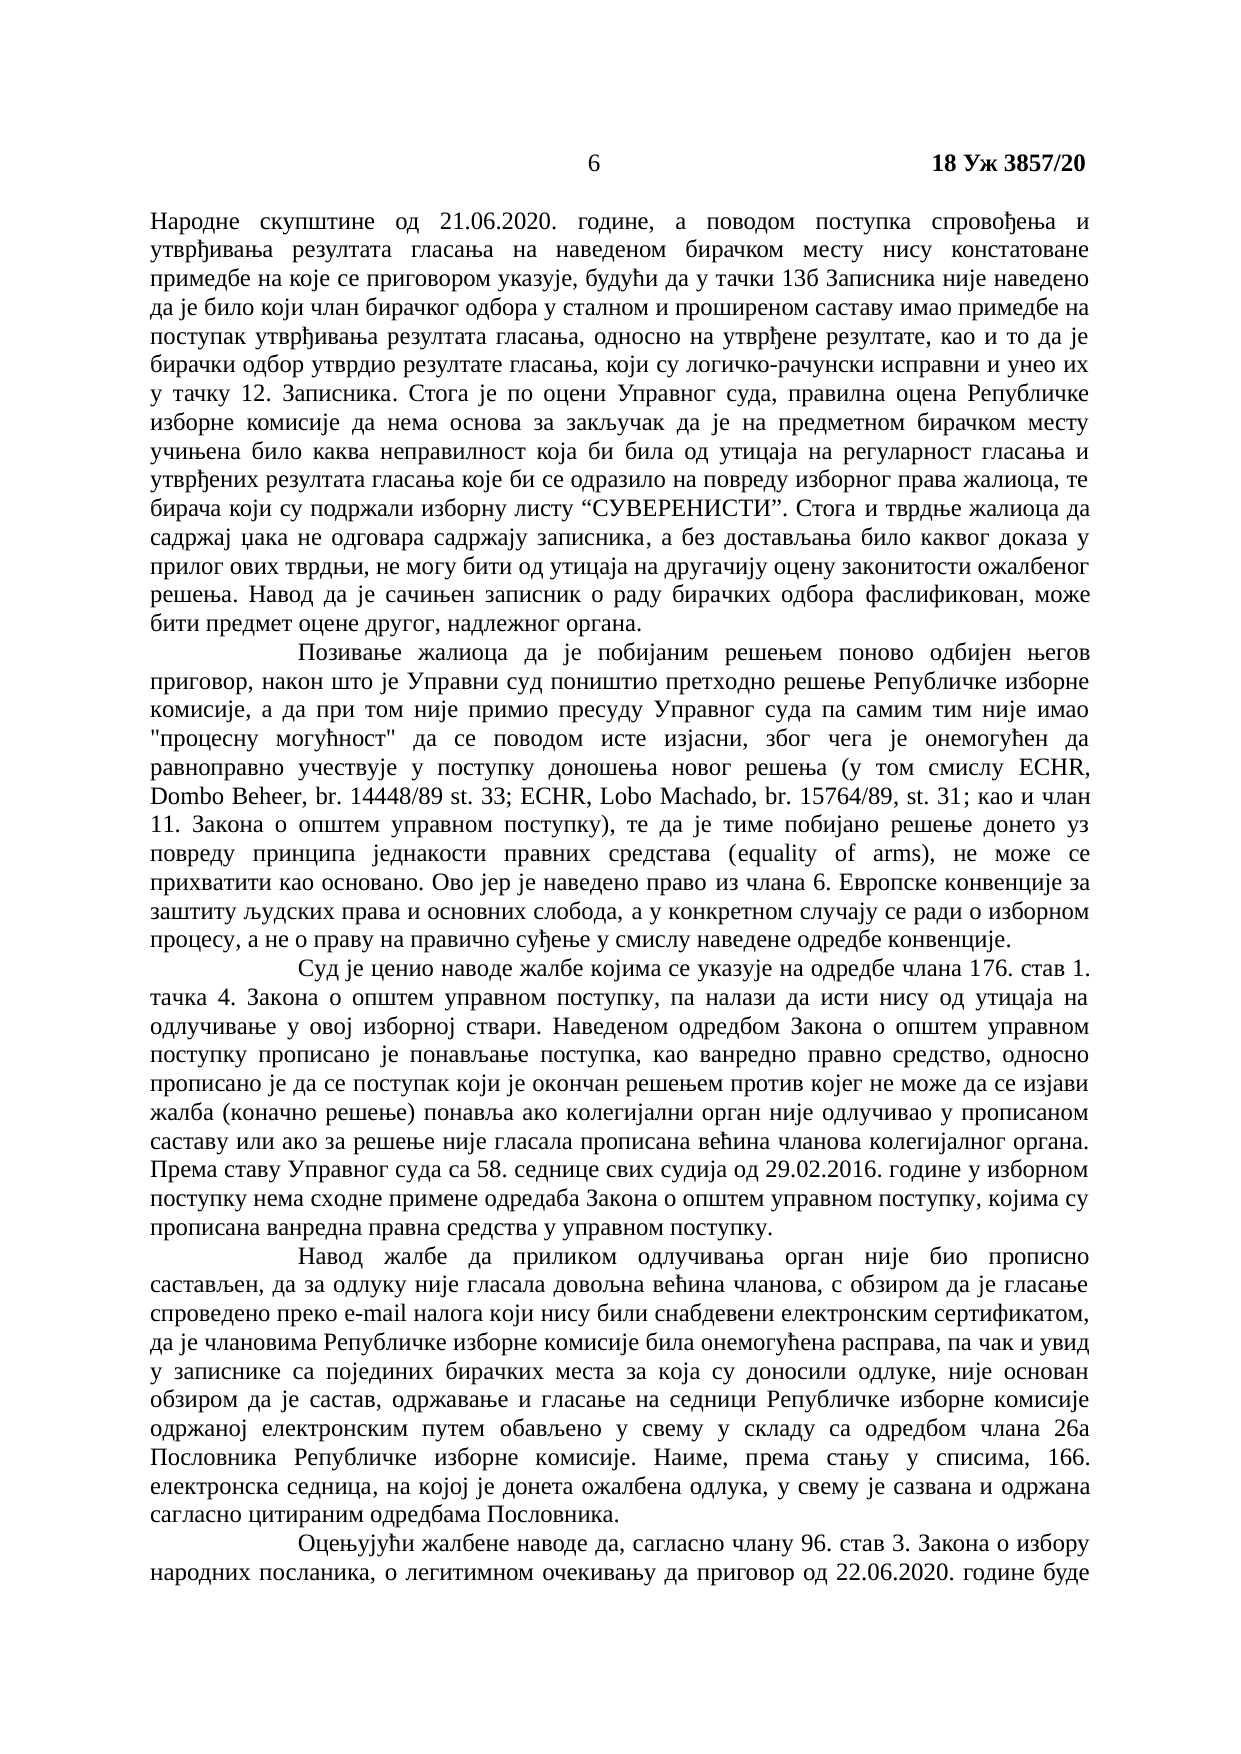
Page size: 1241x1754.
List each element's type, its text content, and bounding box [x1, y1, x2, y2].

text Позивање жалиоца да је побијаним решењем поново одбијен његов приговор, након што је Управни суд поништио претходно решење Републичке изборне комисије, а да при том није примио пресуду Управног суда па самим тим није имао "процесну могућност" да се поводом исте изјасни, због чега је онемогућен да равноправно учествује у поступку доношења новог решења (у том смислу ECHR, Dombo Beheer, br. 14448/89 st. 33; ECHR, Lobo Machado, br. 15764/89, st. 31; као и члан 11. Закона о општем управном поступку), те да је тиме побијано решење донето уз повреду принципа једнакости правних средстава (equality of arms), не може се прихватити као основано. Ово јер је наведено право из члана 6. Европске конвенције за заштиту људских права и основних слобода, а у конкретном случају се ради о изборном процесу, а не о праву на правично суђење у смислу наведене одредбе конвенције. [150, 637, 1091, 953]
text Суд је ценио наводе жалбе којима се указује на одредбе члана 176. став 1. тачка 4. Закона о општем управном поступку, па налази да исти нису од утицаја на одлучивање у овој изборној ствари. Наведеном одредбом Закона о општем управном поступку прописано је понављање поступка, као ванредно правно средство, односно прописано је да се поступак који је окончан решењем против којег не може да се изјави жалба (коначно решење) понавља ако колегијални орган није одлучивао у прописаном саставу или ако за решење није гласала прописана већина чланова колегијалног органа. Према ставу Управног суда са 58. седнице свих судија од 29.02.2016. године у изборном поступку нема сходне примене одредаба Закона о општем управном поступку, којима су прописана ванредна правна средства у управном поступку. [150, 953, 1091, 1241]
text Оцењујући жалбене наводе да, сагласно члану 96. став 3. Закона о избору народних посланика, о легитимном очекивању да приговор од 22.06.2020. године буде [150, 1528, 1091, 1586]
text Народне скупштине од 21.06.2020. године, а поводом поступка спровођења и утврђивања резултата гласања на наведеном бирачком месту нису констатоване примедбе на које се приговором указује, будући да у тачки 13б Записника није наведено да је било који члан бирачког одбора у сталном и проширеном саставу имао примедбе на поступак утврђивања резултата гласања, односно на утврђене резултате, као и то да је бирачки одбор утврдио резултате гласања, који су логичко-рачунски исправни и унео их у тачку 12. Записника. Стога је по оцени Управног суда, правилна оцена Републичке изборне комисије да нема основа за закључак да је на предметном бирачком месту учињена било каква неправилност која би била од утицаја на регуларност гласања и утврђених резултата гласања које би се одразило на повреду изборног права жалиоца, те бирача који су подржали изборну листу “СУВЕРЕНИСТИ”. Стога и тврдње жалиоца да садржај џака не одговара садржају записника, а без достављања било каквог доказа у прилог ових тврдњи, не могу бити од утицаја на другачију оцену законитости ожалбеног решења. Навод да је сачињен записник о раду бирачких одбора фаслификован, може бити предмет оцене другог, надлежног органа. [150, 206, 1091, 637]
text Навод жалбе да приликом одлучивања орган није био прописно састављен, да за одлуку није гласала довољна већина чланова, с обзиром да је гласање спроведено преко e-mail налога који нису били снабдевени електронским сертификатом, да је члановима Републичке изборне комисије била онемогућена расправа, па чак и увид у записнике са појединих бирачких места за која су доносили одлуке, није основан обзиром да је састав, одржавање и гласање на седници Републичке изборне комисије одржаној електронским путем обављено у свему у складу са одредбом члана 26а Пословника Републичке изборне комисије. Наиме, према стању у списима, 166. електронска седница, на којој је донета ожалбена одлука, у свему је сазвана и одржана сагласно цитираним одредбама Пословника. [150, 1241, 1091, 1528]
